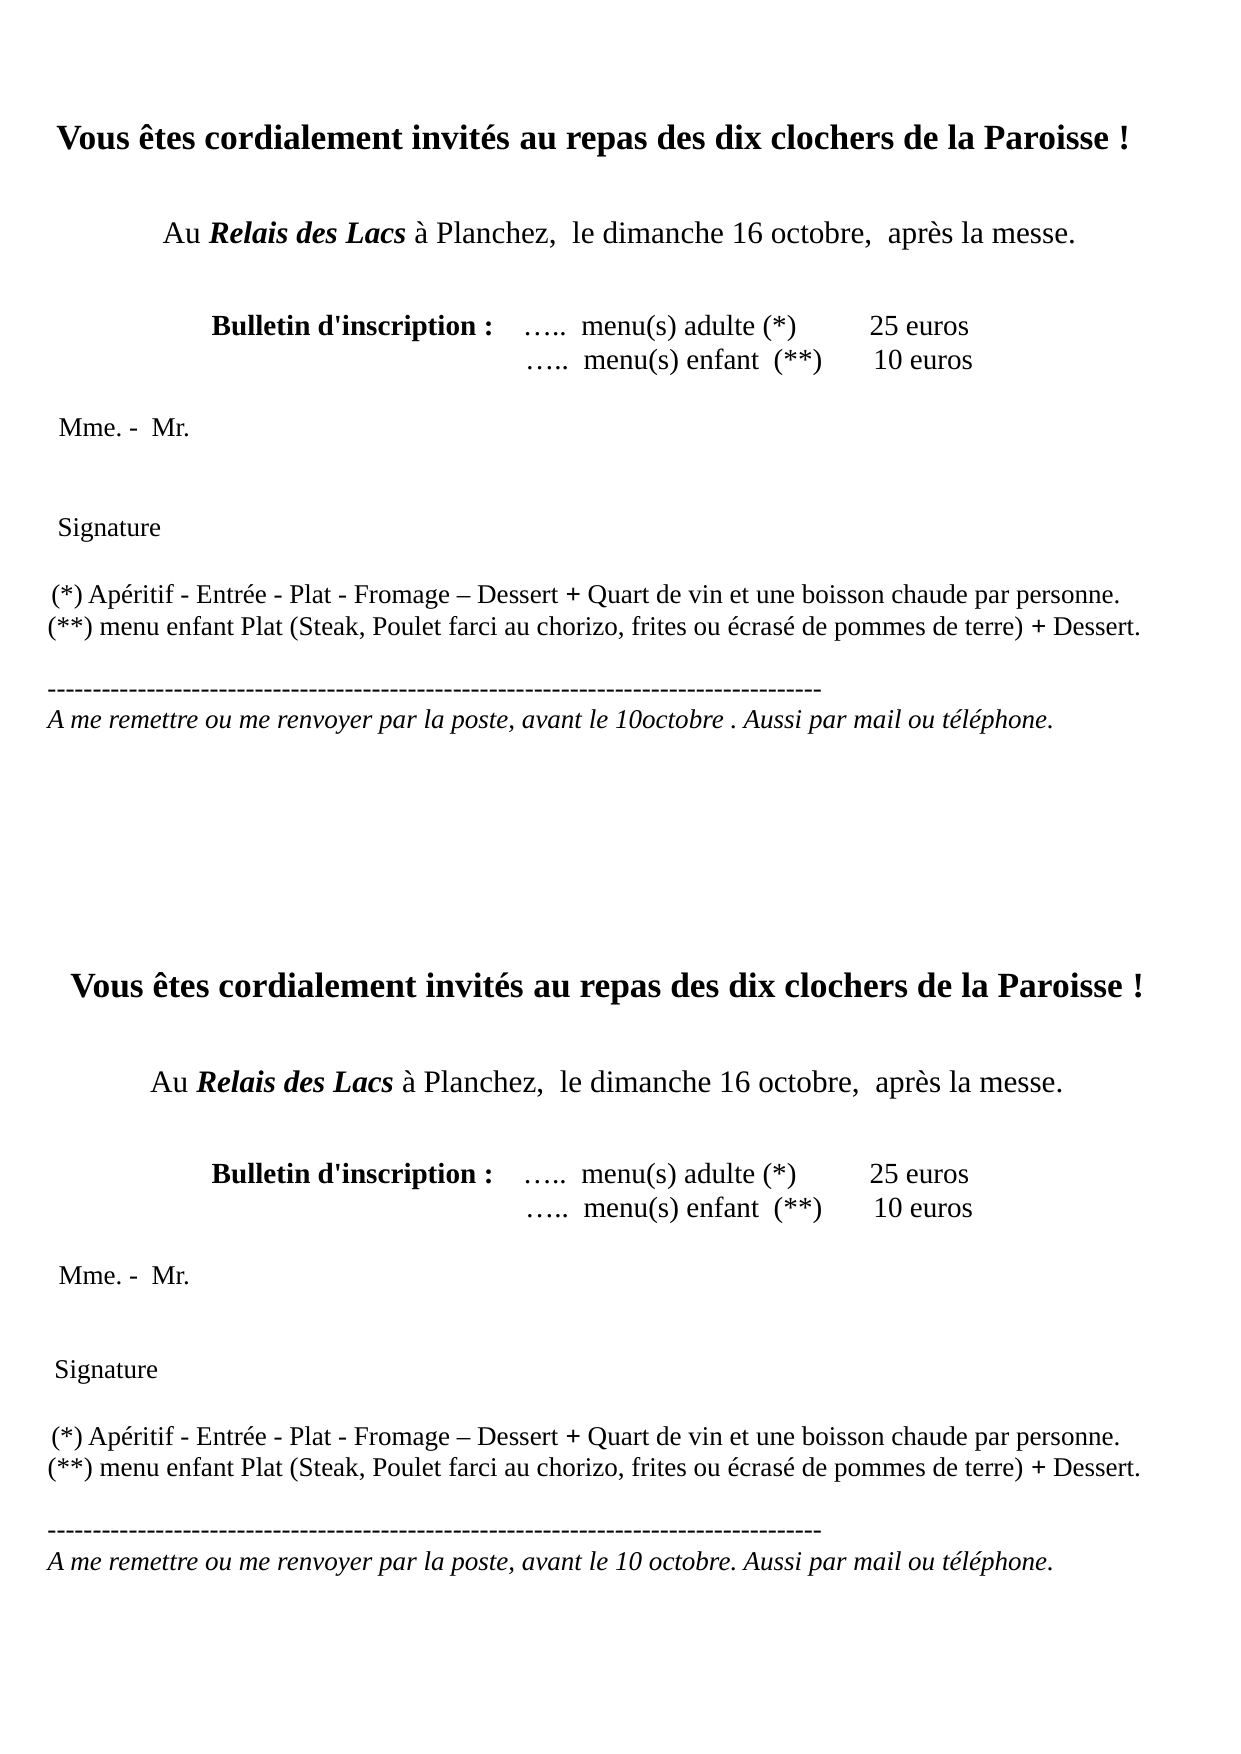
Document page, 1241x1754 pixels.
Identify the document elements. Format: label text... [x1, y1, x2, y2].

text Au Relais des Lacs à Planchez, le dimanche 16 octobre, après la messe. [0, 215, 1240, 251]
text Mme. - Mr. [0, 1257, 1240, 1291]
text Signature [0, 509, 1240, 543]
text (*) Apéritif - Entrée - Plat - Fromage – Dessert + Quart de vin et une boisson chaude par personne. [0, 1418, 1240, 1451]
text Bulletin d'inscription : ….. menu(s) adulte (*) 25 euros [0, 1156, 1240, 1190]
text Vous êtes cordialement invités au repas des dix clochers de la Paroisse ! [0, 116, 1240, 157]
text -------------------------------------------------------------------------------------- [0, 672, 1240, 703]
text (*) Apéritif - Entrée - Plat - Fromage – Dessert + Quart de vin et une boisson chaude par personne. [0, 577, 1240, 610]
text Mme. - Mr. [0, 409, 1240, 442]
text Au Relais des Lacs à Planchez, le dimanche 16 octobre, après la messe. [0, 1063, 1240, 1099]
text A me remettre ou me renvoyer par la poste, avant le 10 octobre. Aussi par mail ou téléphone. [0, 1544, 1240, 1576]
text Signature [0, 1353, 1240, 1384]
text (**) menu enfant Plat (Steak, Poulet farci au chorizo, frites ou écrasé de pommes de terre) + Dessert. [0, 610, 1240, 641]
text -------------------------------------------------------------------------------------- [0, 1513, 1240, 1544]
text ….. menu(s) enfant (**) 10 euros [0, 1190, 1240, 1223]
text A me remettre ou me renvoyer par la poste, avant le 10octobre . Aussi par mail ou téléphone. [0, 703, 1240, 735]
text Vous êtes cordialement invités au repas des dix clochers de la Paroisse ! [0, 965, 1240, 1006]
text (**) menu enfant Plat (Steak, Poulet farci au chorizo, frites ou écrasé de pommes de terre) + Dessert. [0, 1451, 1240, 1482]
text ….. menu(s) enfant (**) 10 euros [0, 342, 1240, 375]
text Bulletin d'inscription : ….. menu(s) adulte (*) 25 euros [0, 308, 1240, 342]
